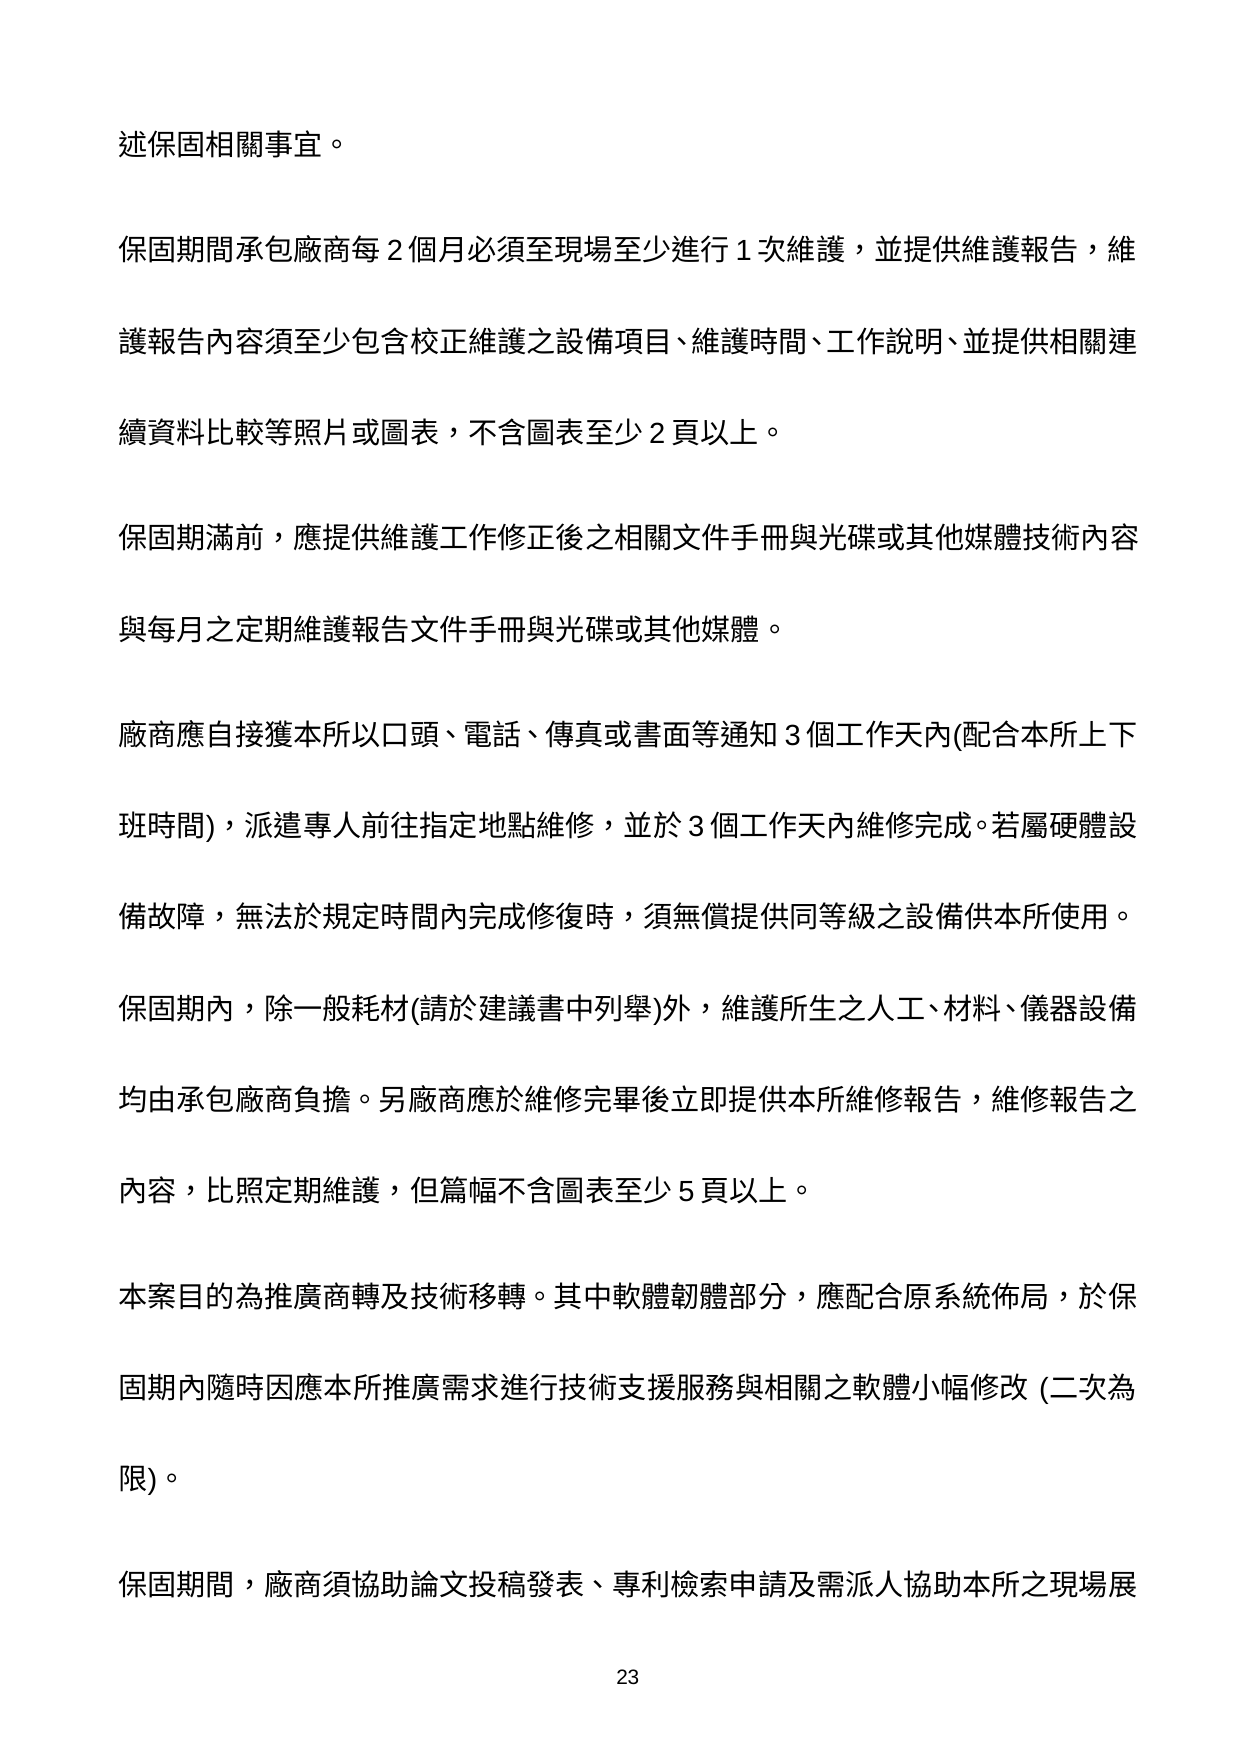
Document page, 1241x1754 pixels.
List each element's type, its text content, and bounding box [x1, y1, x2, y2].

text 保固期間，廠商須協助論文投稿發表、專利檢索申請及需派人協助本所之現場展 [118, 1543, 1137, 1622]
text 廠商應自接獲本所以口頭、電話、傳真或書面等通知3個工作天內(配合本所上下班時間)，派遣專人前往指定地點維修，並於3個工作天內維修完成。若屬硬體設備故障，無法於規定時間內完成修復時，須無償提供同等級之設備供本所使用。保固期內，除一般耗材(請於建議書中列舉)外，維護所生之人工、材料、儀器設備均由承包廠商負擔。另廠商應於維修完畢後立即提供本所維修報告，維修報告之內容，比照定期維護，但篇幅不含圖表至少5頁以上。 [118, 693, 1137, 1229]
text 述保固相關事宜。 [118, 103, 1137, 182]
text 本案目的為推廣商轉及技術移轉。其中軟體韌體部分，應配合原系統佈局，於保固期內隨時因應本所推廣需求進行技術支援服務與相關之軟體小幅修改 (二次為限)。 [118, 1255, 1137, 1517]
text 保固期間承包廠商每2個月必須至現場至少進行1次維護，並提供維護報告，維護報告內容須至少包含校正維護之設備項目、維護時間、工作說明、並提供相關連續資料比較等照片或圖表，不含圖表至少2頁以上。 [118, 208, 1137, 470]
text 保固期滿前，應提供維護工作修正後之相關文件手冊與光碟或其他媒體技術內容。與每月之定期維護報告文件手冊與光碟或其他媒體。 [118, 496, 1137, 667]
